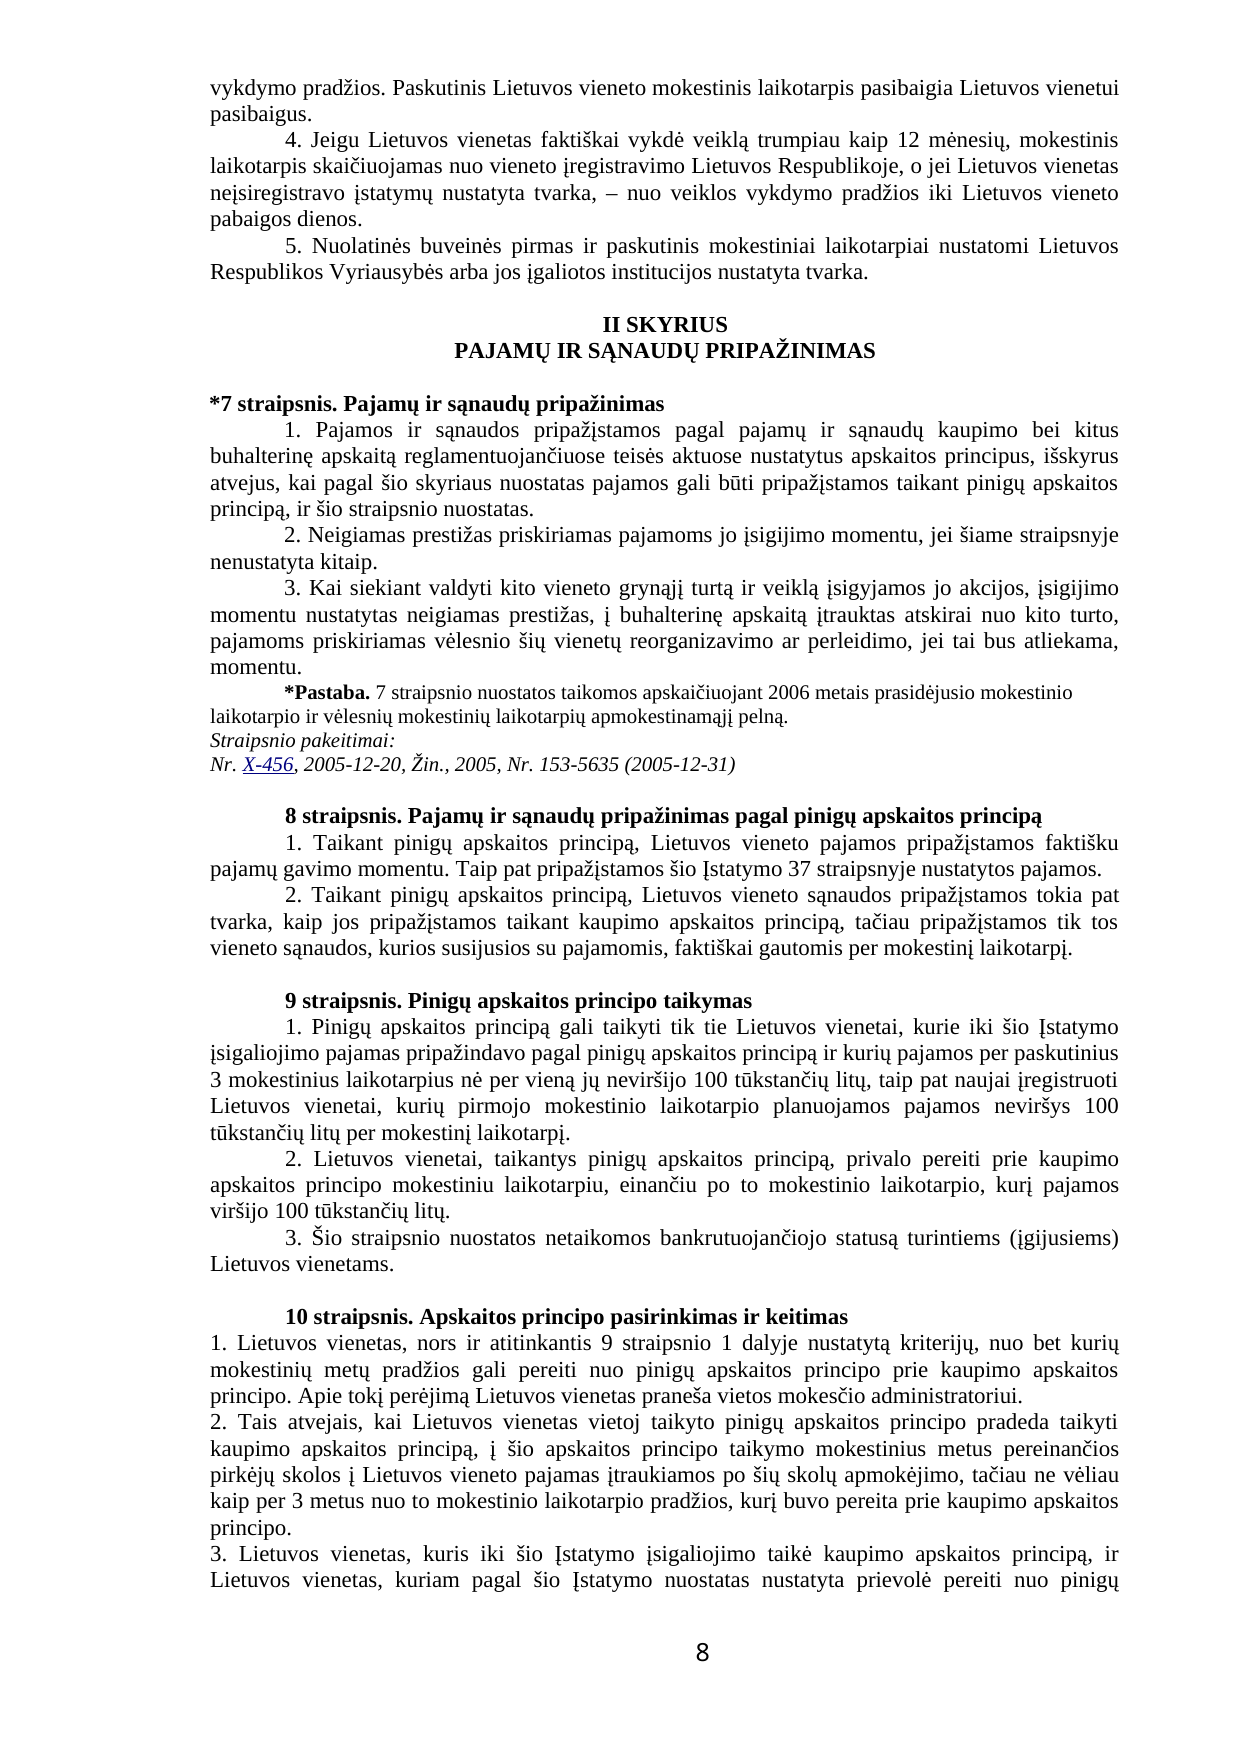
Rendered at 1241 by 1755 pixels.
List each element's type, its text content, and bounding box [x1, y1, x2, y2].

text 2. Taikant pinigų apskaitos principą, Lietuvos vieneto sąnaudos pripažįstamos tokia pat tvarka, kaip jos pripažįstamos taikant kaupimo apskaitos principą, tačiau pripažįstamos tik tos vieneto sąnaudos, kurios susijusios su pajamomis, faktiškai gautomis per mokestinį laikotarpį. [210, 881, 1120, 960]
text 3. Šio straipsnio nuostatos netaikomos bankrutuojančiojo statusą turintiems (įgijusiems) Lietuvos vienetams. [210, 1224, 1120, 1277]
text 4. Jeigu Lietuvos vienetas faktiškai vykdė veiklą trumpiau kaip 12 mėnesių, mokestinis laikotarpis skaičiuojamas nuo vieneto įregistravimo Lietuvos Respublikoje, o jei Lietuvos vienetas neįsiregistravo įstatymų nustatyta tvarka, – nuo veiklos vykdymo pradžios iki Lietuvos vieneto pabaigos dienos. [210, 126, 1120, 232]
text 2. Lietuvos vienetai, taikantys pinigų apskaitos principą, privalo pereiti prie kaupimo apskaitos principo mokestiniu laikotarpiu, einančiu po to mokestinio laikotarpio, kurį pajamos viršijo 100 tūkstančių litų. [210, 1145, 1120, 1224]
text Nr. X-456, 2005-12-20, Žin., 2005, Nr. 153-5635 (2005-12-31) [210, 752, 1120, 776]
text 2. Tais atvejais, kai Lietuvos vienetas vietoj taikyto pinigų apskaitos principo pradeda taikyti kaupimo apskaitos principą, į šio apskaitos principo taikymo mokestinius metus pereinančios pirkėjų skolos į Lietuvos vieneto pajamas įtraukiamos po šių skolų apmokėjimo, tačiau ne vėliau kaip per 3 metus nuo to mokestinio laikotarpio pradžios, kurį buvo pereita prie kaupimo apskaitos principo. [210, 1408, 1120, 1540]
text 2. Neigiamas prestižas priskiriamas pajamoms jo įsigijimo momentu, jei šiame straipsnyje nenustatyta kitaip. [210, 522, 1120, 574]
text 1. Taikant pinigų apskaitos principą, Lietuvos vieneto pajamos pripažįstamos faktišku pajamų gavimo momentu. Taip pat pripažįstamos šio Įstatymo 37 straipsnyje nustatytos pajamos. [210, 829, 1120, 881]
text 1. Pinigų apskaitos principą gali taikyti tik tie Lietuvos vienetai, kurie iki šio Įstatymo įsigaliojimo pajamas pripažindavo pagal pinigų apskaitos principą ir kurių pajamos per paskutinius 3 mokestinius laikotarpius nė per vieną jų neviršijo 100 tūkstančių litų, taip pat naujai įregistruoti Lietuvos vienetai, kurių pirmojo mokestinio laikotarpio planuojamos pajamos neviršys 100 tūkstančių litų per mokestinį laikotarpį. [210, 1013, 1120, 1145]
text Straipsnio pakeitimai: [210, 728, 1120, 752]
text 3. Lietuvos vienetas, kuris iki šio Įstatymo įsigaliojimo taikė kaupimo apskaitos principą, ir Lietuvos vienetas, kuriam pagal šio Įstatymo nuostatas nustatyta prievolė pereiti nuo pinigų [210, 1540, 1120, 1593]
text 9 straipsnis. Pinigų apskaitos principo taikymas [210, 987, 1120, 1013]
text vykdymo pradžios. Paskutinis Lietuvos vieneto mokestinis laikotarpis pasibaigia Lietuvos vienetui pasibaigus. [210, 73, 1120, 126]
text 8 straipsnis. Pajamų ir sąnaudų pripažinimas pagal pinigų apskaitos principą [285, 802, 1120, 829]
text 1. Pajamos ir sąnaudos pripažįstamos pagal pajamų ir sąnaudų kaupimo bei kitus buhalterinę apskaitą reglamentuojančiuose teisės aktuose nustatytus apskaitos principus, išskyrus atvejus, kai pagal šio skyriaus nuostatas pajamos gali būti pripažįstamos taikant pinigų apskaitos principą, ir šio straipsnio nuostatas. [210, 416, 1120, 522]
text *Pastaba. 7 straipsnio nuostatos taikomos apskaičiuojant 2006 metais prasidėjusio mokestinio laikotarpio ir vėlesnių mokestinių laikotarpių apmokestinamąjį pelną. [210, 680, 1120, 728]
subtitle PAJAMŲ IR SĄNAUDŲ PRIPAŽINIMAS [210, 337, 1120, 363]
text 3. Kai siekiant valdyti kito vieneto grynąjį turtą ir veiklą įsigyjamos jo akcijos, įsigijimo momentu nustatytas neigiamas prestižas, į buhalterinę apskaitą įtrauktas atskirai nuo kito turto, pajamoms priskiriamas vėlesnio šių vienetų reorganizavimo ar perleidimo, jei tai bus atliekama, momentu. [210, 574, 1120, 680]
text 5. Nuolatinės buveinės pirmas ir paskutinis mokestiniai laikotarpiai nustatomi Lietuvos Respublikos Vyriausybės arba jos įgaliotos institucijos nustatyta tvarka. [210, 232, 1120, 284]
text *7 straipsnis. Pajamų ir sąnaudų pripažinimas [209, 390, 1120, 416]
subtitle II SKYRIUS [210, 311, 1120, 337]
text 1. Lietuvos vienetas, nors ir atitinkantis 9 straipsnio 1 dalyje nustatytą kriterijų, nuo bet kurių mokestinių metų pradžios gali pereiti nuo pinigų apskaitos principo prie kaupimo apskaitos principo. Apie tokį perėjimą Lietuvos vienetas praneša vietos mokesčio administratoriui. [210, 1329, 1120, 1408]
text 10 straipsnis. Apskaitos principo pasirinkimas ir keitimas [210, 1303, 1120, 1329]
